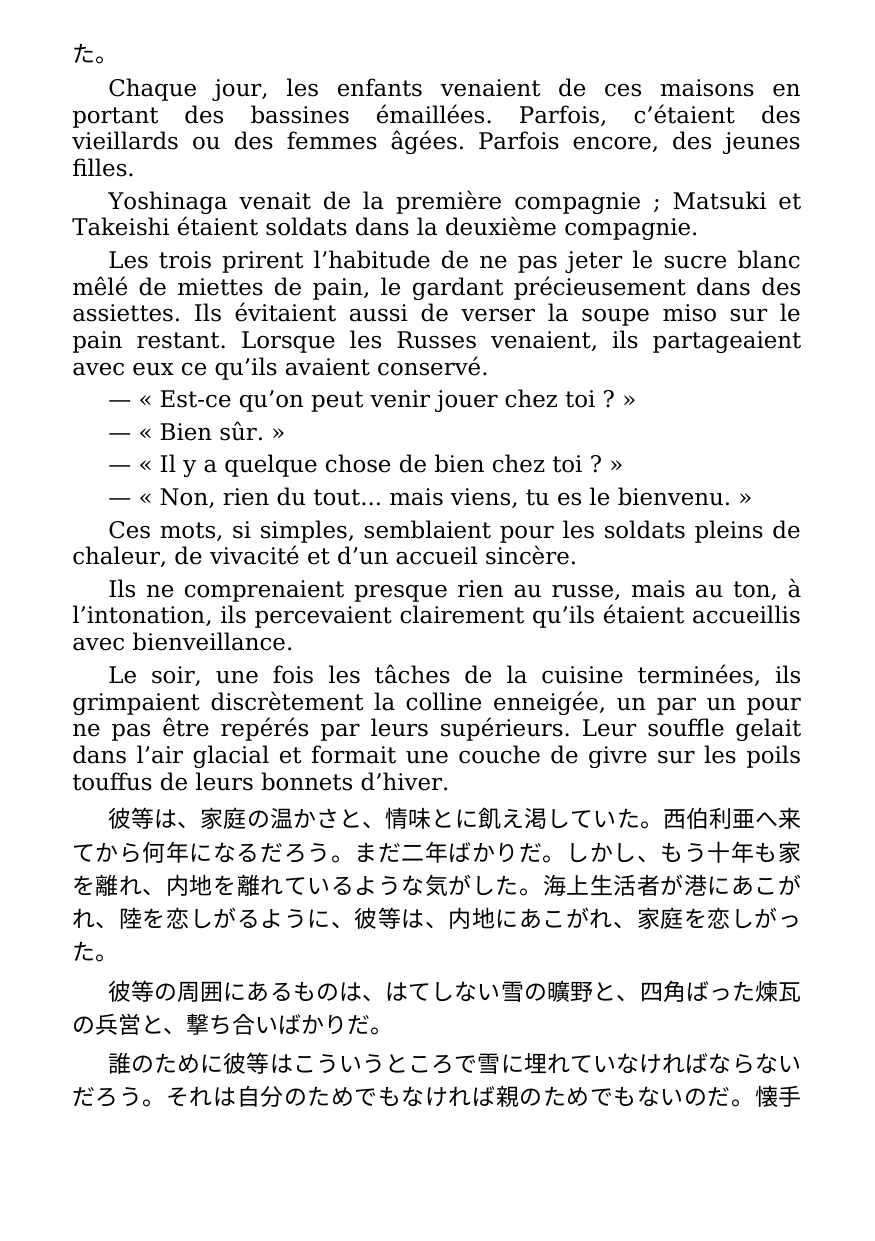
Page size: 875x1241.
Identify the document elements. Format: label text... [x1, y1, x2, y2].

text — « Est-ce qu’on peut venir jouer chez toi ? » [72, 386, 802, 413]
text Les trois prirent l’habitude de ne pas jeter le sucre blanc mêlé de miettes de pain, le gardant précieusement dans des assiettes. Ils évitaient aussi de verser la soupe miso sur le pain restant. Lorsque les Russes venaient, ils partageaient avec eux ce qu’ils avaient conservé. [72, 247, 802, 380]
text — « Il y a quelque chose de bien chez toi ? » [72, 452, 802, 478]
text 誰のために彼等はこういうところで雪に埋れていなければならないだろう。それは自分のためでもなければ親のためでもないのだ。懐手 [72, 1046, 802, 1112]
text Yoshinaga venait de la première compagnie ; Matsuki et Takeishi étaient soldats dans la deuxième compagnie. [72, 188, 802, 241]
text 彼等の周囲にあるものは、はてしない雪の曠野と、四角ばった煉瓦の兵営と、撃ち合いばかりだ。 [72, 973, 802, 1040]
text た。 [72, 36, 802, 69]
text — « Non, rien du tout... mais viens, tu es le bienvenu. » [72, 484, 802, 511]
text 彼等は、家庭の温かさと、情味とに飢え渇していた。西伯利亜へ来てから何年になるだろう。まだ二年ばかりだ。しかし、もう十年も家を離れ、内地を離れているような気がした。海上生活者が港にあこがれ、陸を恋しがるように、彼等は、内地にあこがれ、家庭を恋しがった。 [72, 801, 802, 967]
text Le soir, une fois les tâches de la cuisine terminées, ils grimpaient discrètement la colline enneigée, un par un pour ne pas être repérés par leurs supérieurs. Leur souffle gelait dans l’air glacial et formait une couche de givre sur les poils touffus de leurs bonnets d’hiver. [72, 662, 802, 795]
text Ces mots, si simples, semblaient pour les soldats pleins de chaleur, de vivacité et d’un accueil sincère. [72, 517, 802, 570]
text Ils ne comprenaient presque rien au russe, mais au ton, à l’intonation, ils percevaient clairement qu’ils étaient accueillis avec bienveillance. [72, 576, 802, 656]
text — « Bien sûr. » [72, 419, 802, 446]
text Chaque jour, les enfants venaient de ces maisons en portant des bassines émaillées. Parfois, c’étaient des vieillards ou des femmes âgées. Parfois encore, des jeunes filles. [72, 75, 802, 182]
